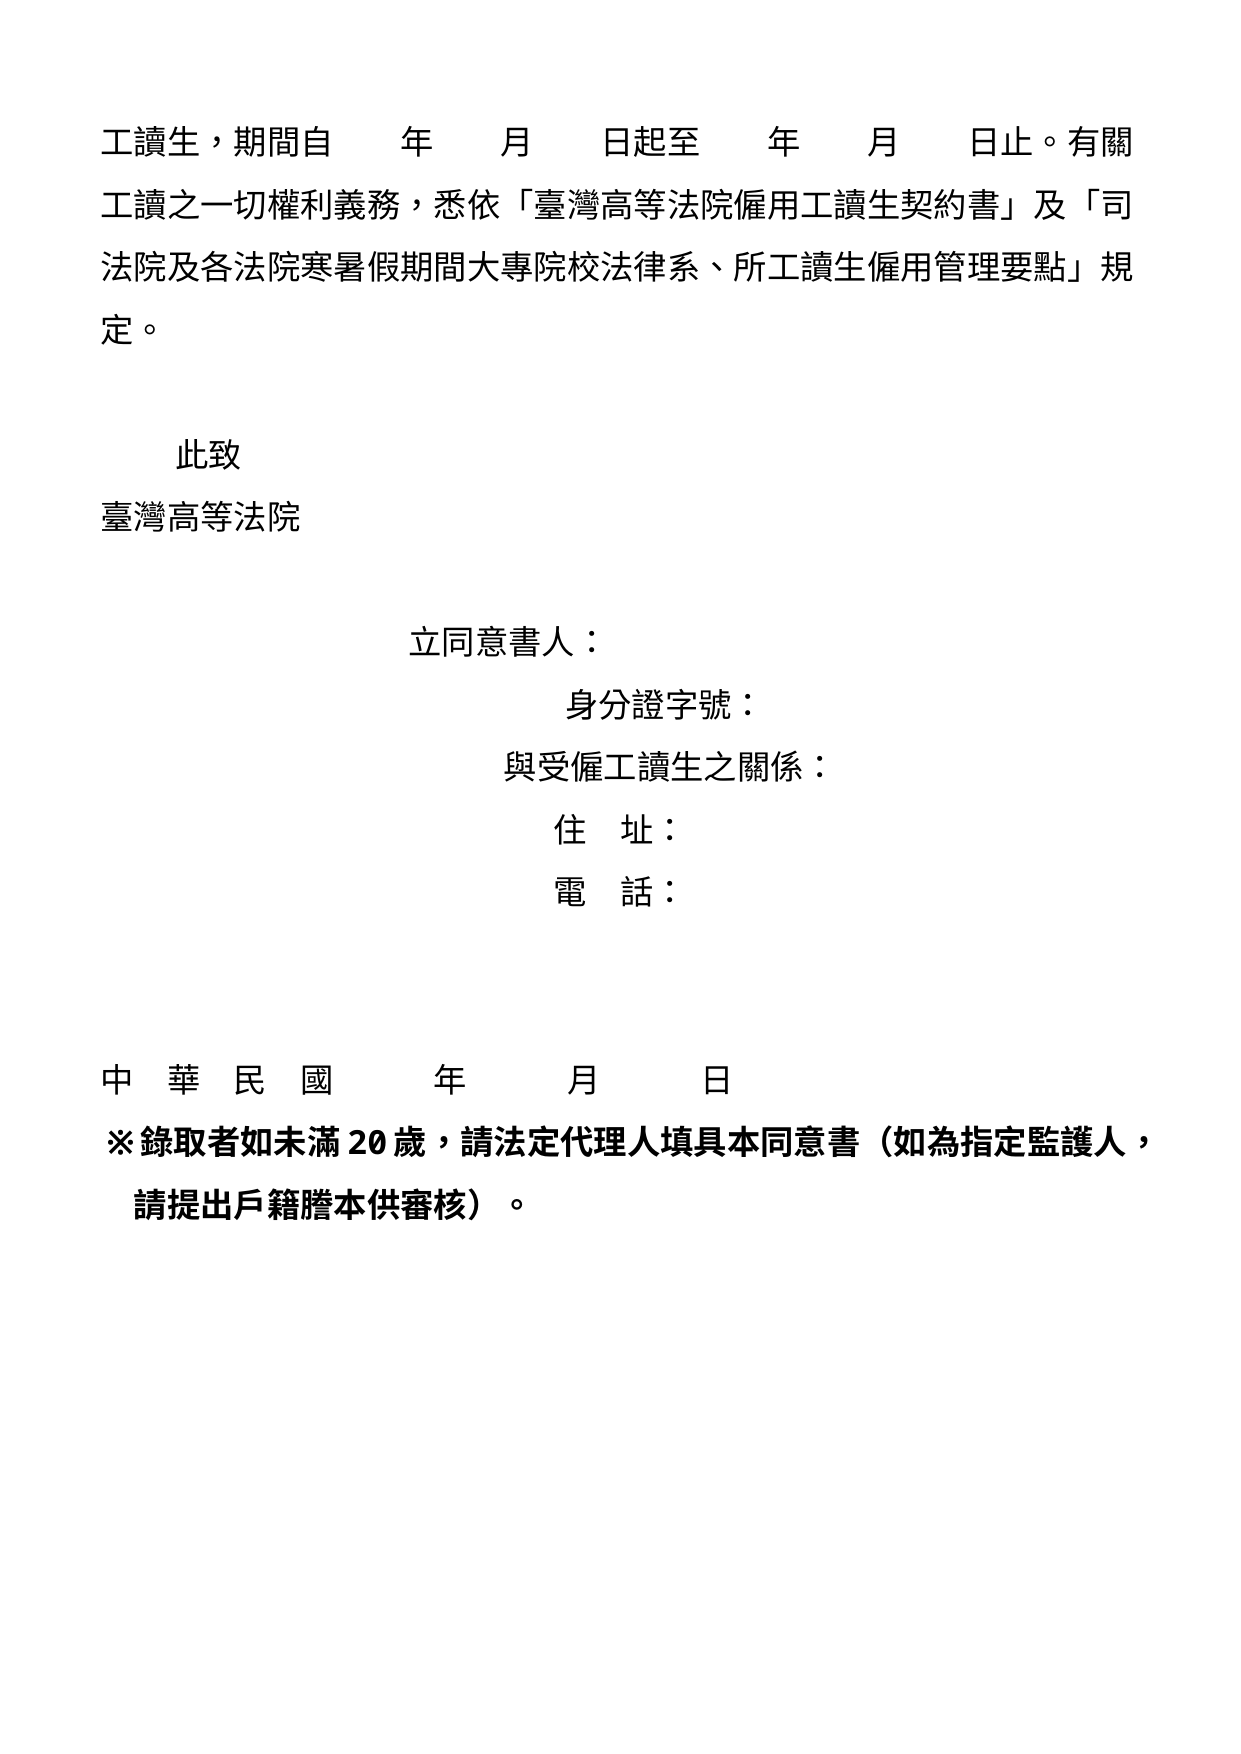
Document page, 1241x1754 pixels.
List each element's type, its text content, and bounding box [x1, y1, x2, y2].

text 工讀生，期間自 年 月 日起至 年 月 日止。有關工讀之一切權利義務，悉依「臺灣高等法院僱用工讀生契約書」及「司法院及各法院寒暑假期間大專院校法律系、所工讀生僱用管理要點」規定。 [100, 99, 1140, 349]
text 身分證字號： [100, 661, 1140, 724]
text 立同意書人： [100, 599, 1140, 661]
text 中 華 民 國 年 月 日 [100, 1036, 1140, 1099]
text ※錄取者如未滿20歲，請法定代理人填具本同意書（如為指定監護人，請提出戶籍謄本供審核）。 [100, 1099, 1140, 1224]
text 臺灣高等法院 [100, 474, 1140, 536]
text 住 址： [100, 786, 1140, 849]
text 電 話： [100, 849, 1140, 911]
text 此致 [100, 411, 1140, 474]
text 與受僱工讀生之關係： [100, 724, 1140, 786]
